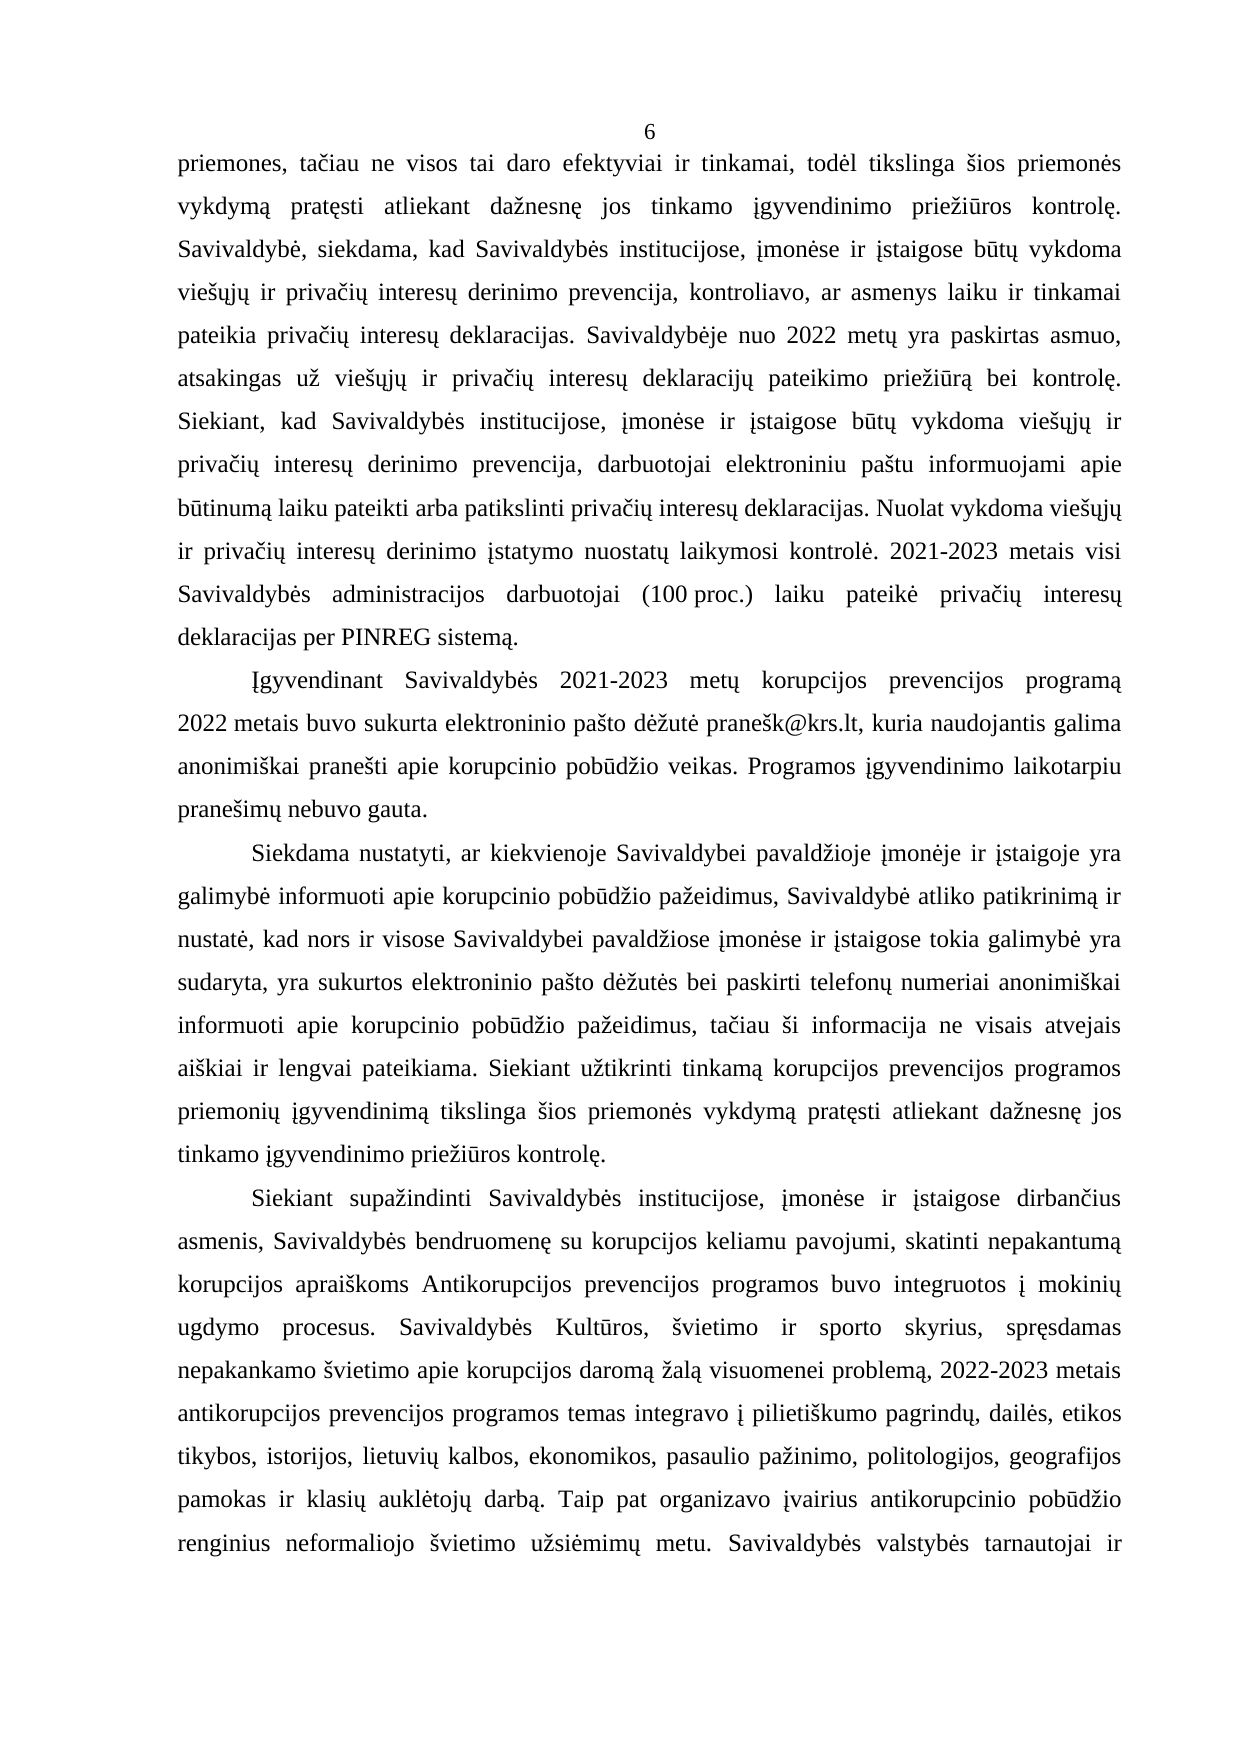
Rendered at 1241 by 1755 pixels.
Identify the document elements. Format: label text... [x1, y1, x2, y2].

text Siekdama nustatyti, ar kiekvienoje Savivaldybei pavaldžioje įmonėje ir įstaigoje yra galimybė informuoti apie korupcinio pobūdžio pažeidimus, Savivaldybė atliko patikrinimą ir nustatė, kad nors ir visose Savivaldybei pavaldžiose įmonėse ir įstaigose tokia galimybė yra sudaryta, yra sukurtos elektroninio pašto dėžutės bei paskirti telefonų numeriai anonimiškai informuoti apie korupcinio pobūdžio pažeidimus, tačiau ši informacija ne visais atvejais aiškiai ir lengvai pateikiama. Siekiant užtikrinti tinkamą korupcijos prevencijos programos priemonių įgyvendinimą tikslinga šios priemonės vykdymą pratęsti atliekant dažnesnę jos tinkamo įgyvendinimo priežiūros kontrolę. [177, 838, 1122, 1168]
text Siekiant supažindinti Savivaldybės institucijose, įmonėse ir įstaigose dirbančius asmenis, Savivaldybės bendruomenę su korupcijos keliamu pavojumi, skatinti nepakantumą korupcijos apraiškoms Antikorupcijos prevencijos programos buvo integruotos į mokinių ugdymo procesus. Savivaldybės Kultūros, švietimo ir sporto skyrius, spręsdamas nepakankamo švietimo apie korupcijos daromą žalą visuomenei problemą, 2022-2023 metais antikorupcijos prevencijos programos temas integravo į pilietiškumo pagrindų, dailės, etikos tikybos, istorijos, lietuvių kalbos, ekonomikos, pasaulio pažinimo, politologijos, geografijos pamokas ir klasių auklėtojų darbą. Taip pat organizavo įvairius antikorupcinio pobūdžio renginius neformaliojo švietimo užsiėmimų metu. Savivaldybės valstybės tarnautojai ir [177, 1183, 1122, 1556]
text priemones, tačiau ne visos tai daro efektyviai ir tinkamai, todėl tikslinga šios priemonės vykdymą pratęsti atliekant dažnesnę jos tinkamo įgyvendinimo priežiūros kontrolę. Savivaldybė, siekdama, kad Savivaldybės institucijose, įmonėse ir įstaigose būtų vykdoma viešųjų ir privačių interesų derinimo prevencija, kontroliavo, ar asmenys laiku ir tinkamai pateikia privačių interesų deklaracijas. Savivaldybėje nuo 2022 metų yra paskirtas asmuo, atsakingas už viešųjų ir privačių interesų deklaracijų pateikimo priežiūrą bei kontrolę. Siekiant, kad Savivaldybės institucijose, įmonėse ir įstaigose būtų vykdoma viešųjų ir privačių interesų derinimo prevencija, darbuotojai elektroniniu paštu informuojami apie būtinumą laiku pateikti arba patikslinti privačių interesų deklaracijas. Nuolat vykdoma viešųjų ir privačių interesų derinimo įstatymo nuostatų laikymosi kontrolė. 2021-2023 metais visi Savivaldybės administracijos darbuotojai (100 proc.) laiku pateikė privačių interesų deklaracijas per PINREG sistemą. [177, 148, 1122, 651]
text Įgyvendinant Savivaldybės 2021-2023 metų korupcijos prevencijos programą 2022 metais buvo sukurta elektroninio pašto dėžutė pranešk@krs.lt, kuria naudojantis galima anonimiškai pranešti apie korupcinio pobūdžio veikas. Programos įgyvendinimo laikotarpiu pranešimų nebuvo gauta. [177, 665, 1122, 823]
